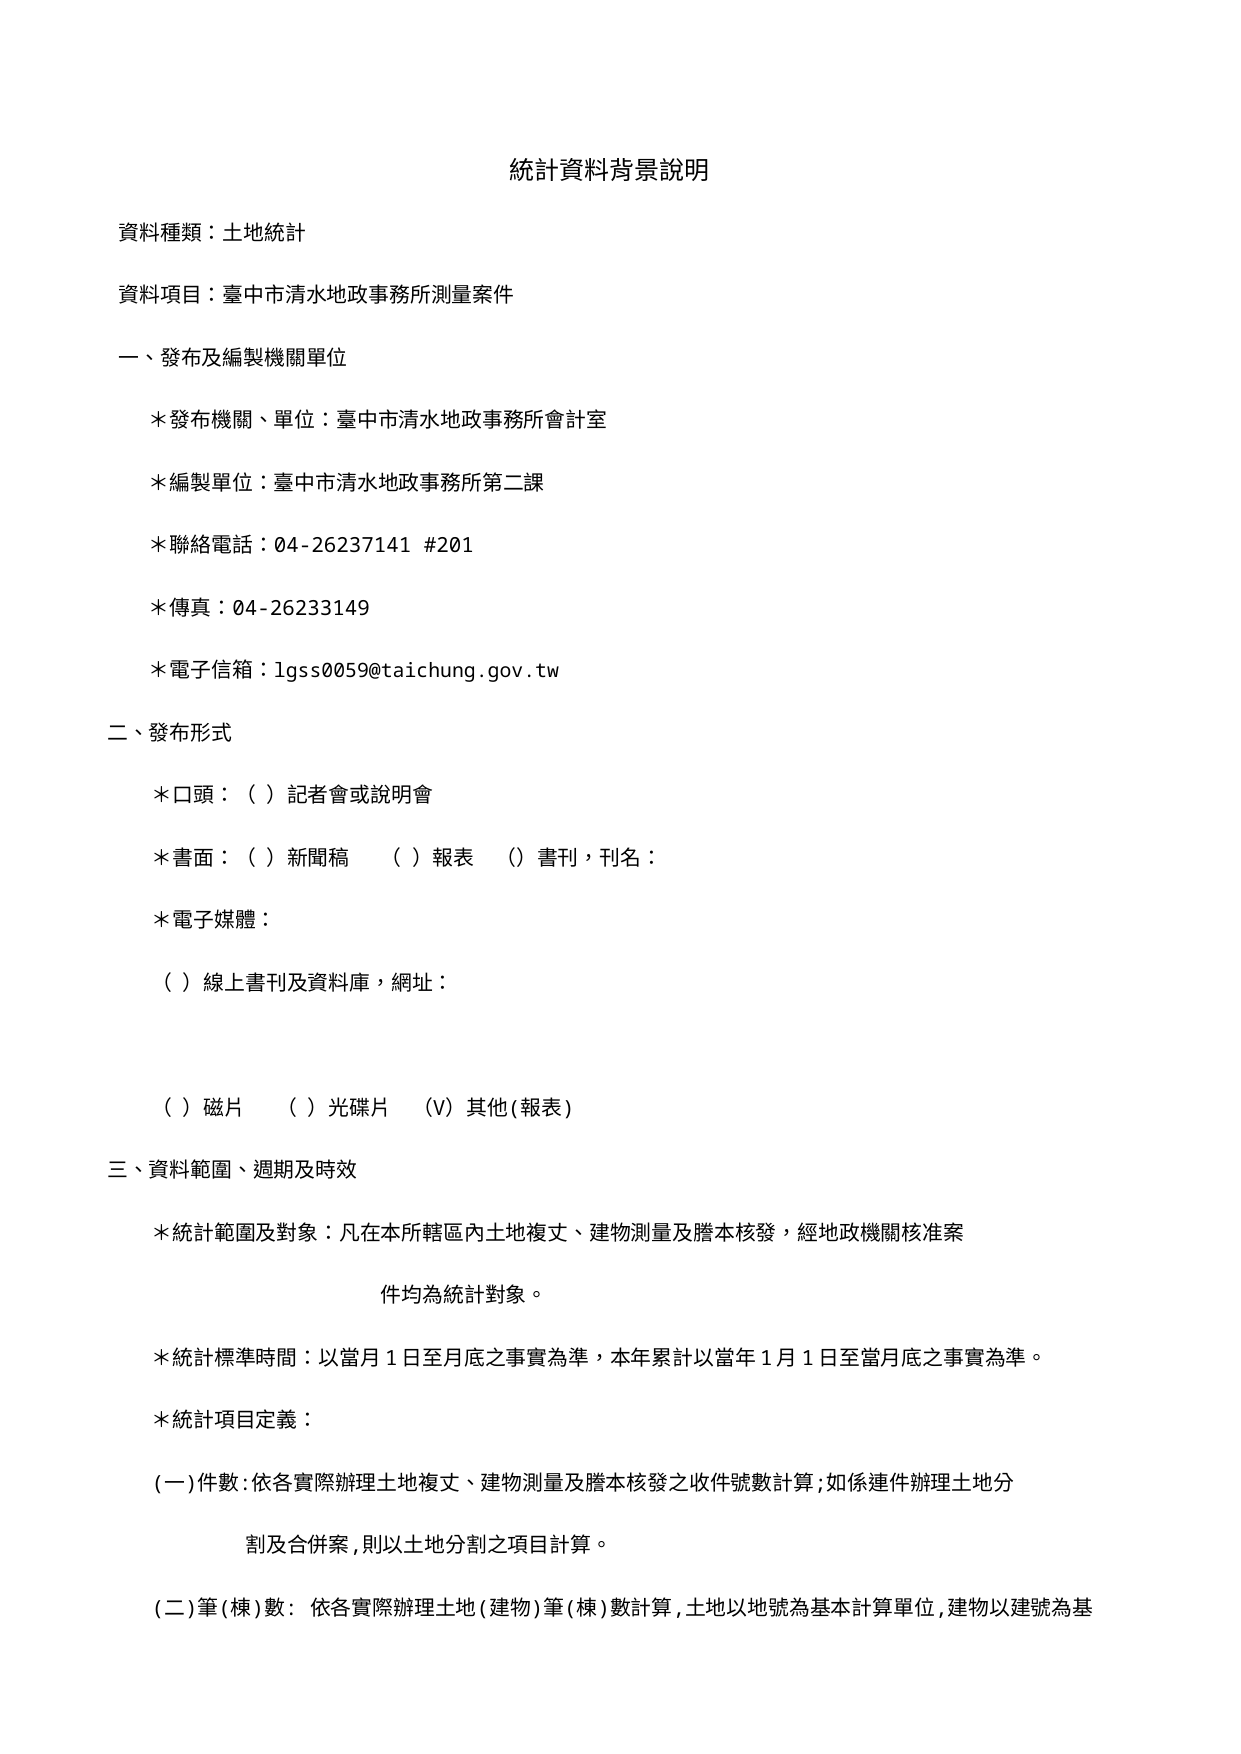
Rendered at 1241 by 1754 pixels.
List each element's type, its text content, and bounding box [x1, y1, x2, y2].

table_cell [107, 1440, 151, 1627]
table_cell (一)件數:依各實際辦理土地複丈、建物測量及謄本核發之收件號數計算;如係連件辦理土地分 割及合併案,則以土地分割之項目計算。 (二)筆(棟)數: 依各實際辦理土地(建物)筆(棟)數計算,土地以地號為基本計算單位,建物以建號為基本 計算單位;分割合併案,係以原因發生後之筆數為準。 (三)面積: 依各實際辦理之面積計算,以平方公尺為計算至小數點以下第2位。 (四)土地複丈之其他: 包括自然增加、浮覆、坍沒及依地籍測量實施規則第204條第2款至第5款等複丈 原因。 (五)建物測量之其他案件:包括建物分割、建物合併、建物增建及改建等。 (六)謄本之件數、張數:依實際核發之件數、張數計算。 [151, 1440, 1111, 1627]
table_header 統計資料背景說明 [107, 127, 1111, 189]
table_cell [107, 752, 151, 1127]
table_cell [107, 1190, 151, 1439]
table_cell 資料項目：臺中市清水地政事務所測量案件 [107, 252, 1111, 314]
table_cell ＊統計範圍及對象：凡在本所轄區內土地複丈、建物測量及謄本核發，經地政機關核准案 件均為統計對象。 ＊統計標準時間：以當月1日至月底之事實為準，本年累計以當年1月1日至當月底之事實為準。 ＊統計項目定義： [151, 1190, 1111, 1439]
table_cell [1067, 377, 1111, 689]
table_cell ＊口頭：（ ）記者會或說明會 ＊書面：（ ）新聞稿 （ ）報表 （）書刊，刊名： ＊電子媒體： （ ）線上書刊及資料庫，網址： （ ）磁片 （ ）光碟片 （V）其他(報表) [151, 752, 1111, 1127]
table_cell 一、發布及編製機關單位 [107, 315, 1111, 377]
table_cell 資料種類：土地統計 [107, 190, 1111, 252]
table_cell ＊發布機關、單位：臺中市清水地政事務所會計室 ＊編製單位：臺中市清水地政事務所第二課 ＊聯絡電話：04-26237141 #201 ＊傳真：04-26233149 ＊電子信箱：lgss0059@taichung.gov.tw [107, 377, 1067, 689]
table_cell 二、發布形式 [107, 690, 1111, 752]
table_cell 三、資料範圍、週期及時效 [107, 1127, 1111, 1189]
